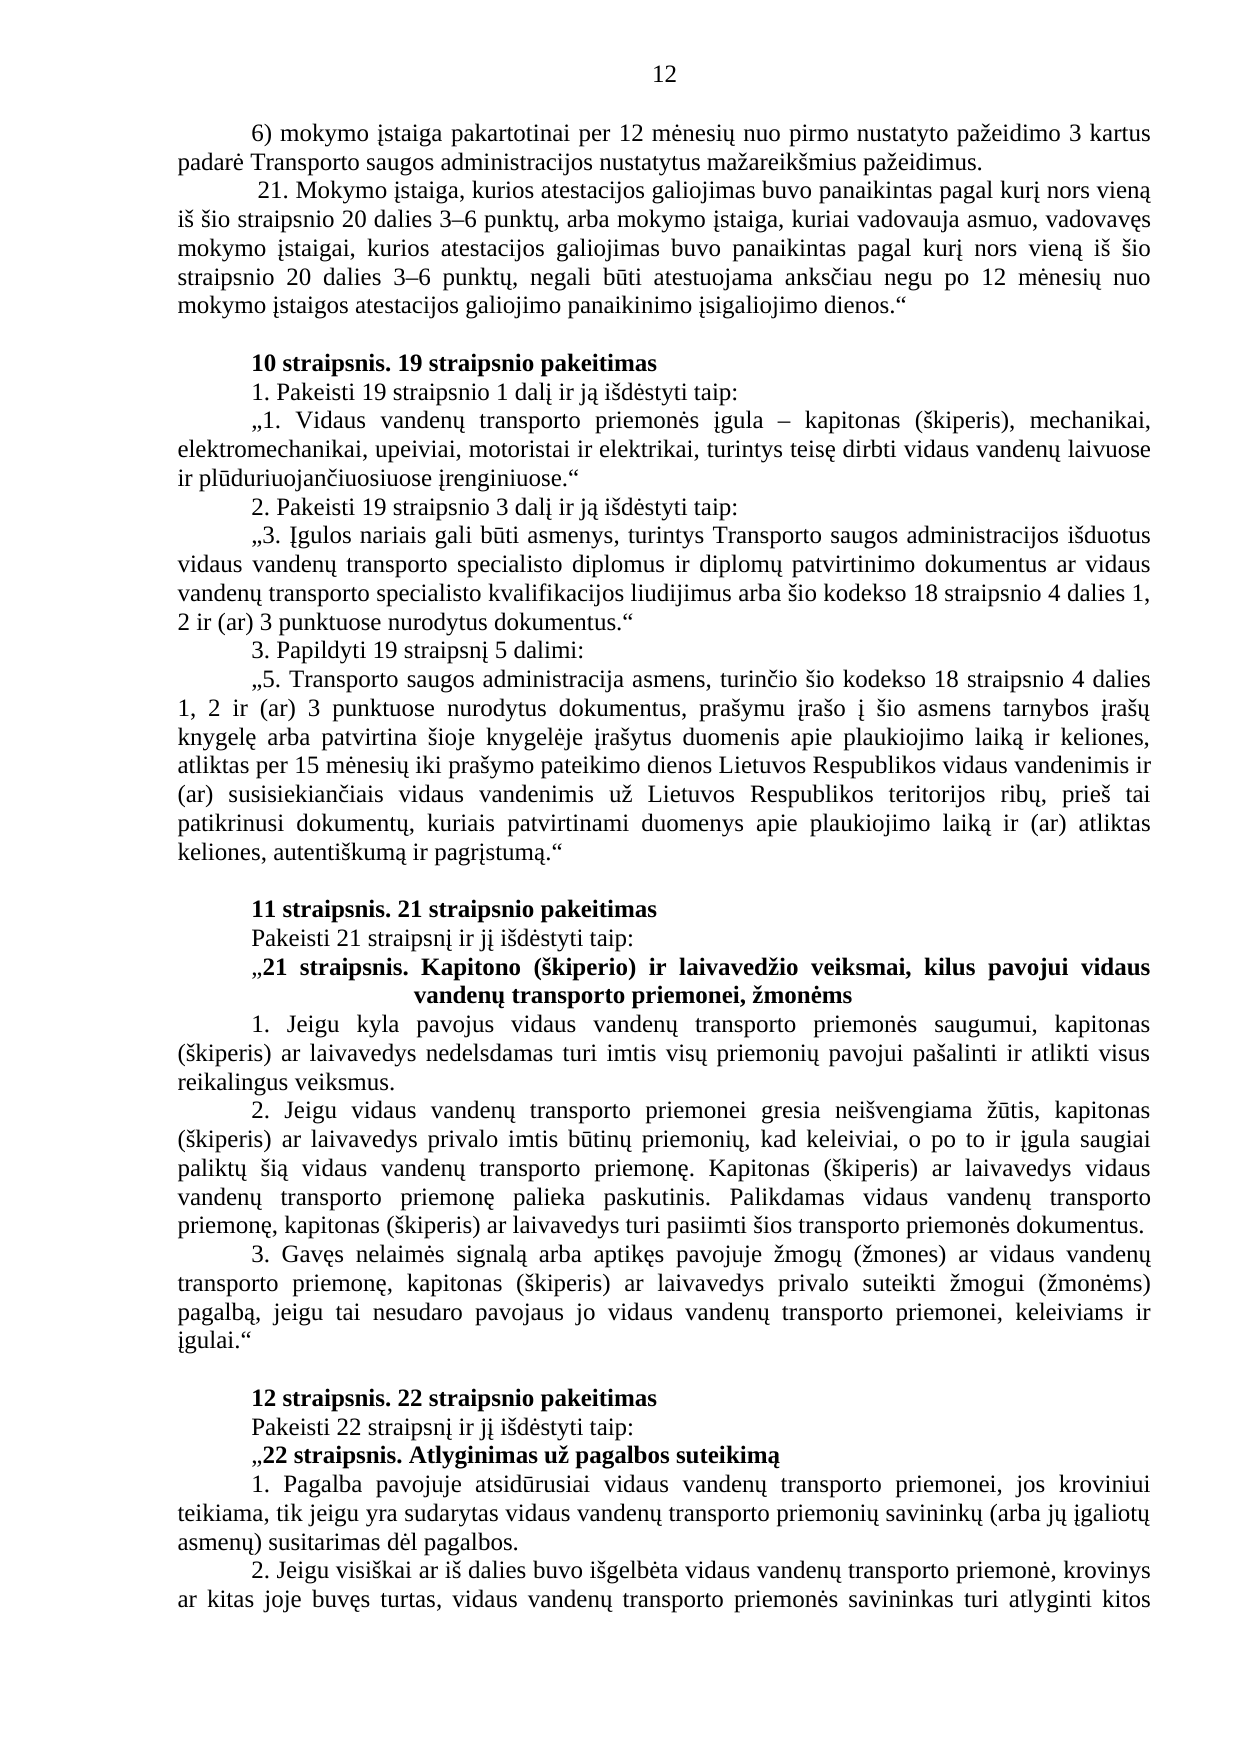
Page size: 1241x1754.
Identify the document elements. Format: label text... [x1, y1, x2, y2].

text 6) mokymo įstaiga pakartotinai per 12 mėnesių nuo pirmo nustatyto pažeidimo 3 kartus padarė Transporto saugos administracijos nustatytus mažareikšmius pažeidimus. [177, 118, 1152, 176]
text 10 straipsnis. 19 straipsnio pakeitimas [177, 348, 1152, 377]
text Pakeisti 21 straipsnį ir jį išdėstyti taip: [177, 923, 1152, 952]
text 3. Papildyti 19 straipsnį 5 dalimi: [177, 636, 1152, 664]
text 11 straipsnis. 21 straipsnio pakeitimas [177, 894, 1152, 923]
text „21 straipsnis. Kapitono (škiperio) ir laivavedžio veiksmai, kilus pavojui vidaus vandenų transporto priemonei, žmonėms [251, 952, 1152, 1009]
text „22 straipsnis. Atlyginimas už pagalbos suteikimą [177, 1441, 1152, 1469]
text 2. Jeigu visiškai ar iš dalies buvo išgelbėta vidaus vandenų transporto priemonė, krovinys ar kitas joje buvęs turtas, vidaus vandenų transporto priemonės savininkas turi atlyginti kitos [177, 1556, 1152, 1613]
text 3. Gavęs nelaimės signalą arba aptikęs pavojuje žmogų (žmones) ar vidaus vandenų transporto priemonę, kapitonas (škiperis) ar laivavedys privalo suteikti žmogui (žmonėms) pagalbą, jeigu tai nesudaro pavojaus jo vidaus vandenų transporto priemonei, keleiviams ir įgulai.“ [177, 1239, 1152, 1354]
text Pakeisti 22 straipsnį ir jį išdėstyti taip: [177, 1412, 1152, 1441]
text 12 straipsnis. 22 straipsnio pakeitimas [177, 1383, 1152, 1412]
text 21. Mokymo įstaiga, kurios atestacijos galiojimas buvo panaikintas pagal kurį nors vieną iš šio straipsnio 20 dalies 3–6 punktų, arba mokymo įstaiga, kuriai vadovauja asmuo, vadovavęs mokymo įstaigai, kurios atestacijos galiojimas buvo panaikintas pagal kurį nors vieną iš šio straipsnio 20 dalies 3–6 punktų, negali būti atestuojama anksčiau negu po 12 mėnesių nuo mokymo įstaigos atestacijos galiojimo panaikinimo įsigaliojimo dienos.“ [177, 176, 1152, 319]
text 1. Pakeisti 19 straipsnio 1 dalį ir ją išdėstyti taip: [177, 377, 1152, 406]
text 2. Jeigu vidaus vandenų transporto priemonei gresia neišvengiama žūtis, kapitonas (škiperis) ar laivavedys privalo imtis būtinų priemonių, kad keleiviai, o po to ir įgula saugiai paliktų šią vidaus vandenų transporto priemonę. Kapitonas (škiperis) ar laivavedys vidaus vandenų transporto priemonę palieka paskutinis. Palikdamas vidaus vandenų transporto priemonę, kapitonas (škiperis) ar laivavedys turi pasiimti šios transporto priemonės dokumentus. [177, 1096, 1152, 1239]
text „1. Vidaus vandenų transporto priemonės įgula – kapitonas (škiperis), mechanikai, elektromechanikai, upeiviai, motoristai ir elektrikai, turintys teisę dirbti vidaus vandenų laivuose ir plūduriuojančiuosiuose įrenginiuose.“ [177, 406, 1152, 492]
text 1. Pagalba pavojuje atsidūrusiai vidaus vandenų transporto priemonei, jos kroviniui teikiama, tik jeigu yra sudarytas vidaus vandenų transporto priemonių savininkų (arba jų įgaliotų asmenų) susitarimas dėl pagalbos. [177, 1469, 1152, 1556]
text „5. Transporto saugos administracija asmens, turinčio šio kodekso 18 straipsnio 4 dalies 1, 2 ir (ar) 3 punktuose nurodytus dokumentus, prašymu įrašo į šio asmens tarnybos įrašų knygelę arba patvirtina šioje knygelėje įrašytus duomenis apie plaukiojimo laiką ir keliones, atliktas per 15 mėnesių iki prašymo pateikimo dienos Lietuvos Respublikos vidaus vandenimis ir (ar) susisiekiančiais vidaus vandenimis už Lietuvos Respublikos teritorijos ribų, prieš tai patikrinusi dokumentų, kuriais patvirtinami duomenys apie plaukiojimo laiką ir (ar) atliktas keliones, autentiškumą ir pagrįstumą.“ [177, 664, 1152, 866]
text 1. Jeigu kyla pavojus vidaus vandenų transporto priemonės saugumui, kapitonas (škiperis) ar laivavedys nedelsdamas turi imtis visų priemonių pavojui pašalinti ir atlikti visus reikalingus veiksmus. [177, 1009, 1152, 1096]
text 2. Pakeisti 19 straipsnio 3 dalį ir ją išdėstyti taip: [177, 492, 1152, 521]
text „3. Įgulos nariais gali būti asmenys, turintys Transporto saugos administracijos išduotus vidaus vandenų transporto specialisto diplomus ir diplomų patvirtinimo dokumentus ar vidaus vandenų transporto specialisto kvalifikacijos liudijimus arba šio kodekso 18 straipsnio 4 dalies 1, 2 ir (ar) 3 punktuose nurodytus dokumentus.“ [177, 521, 1152, 636]
